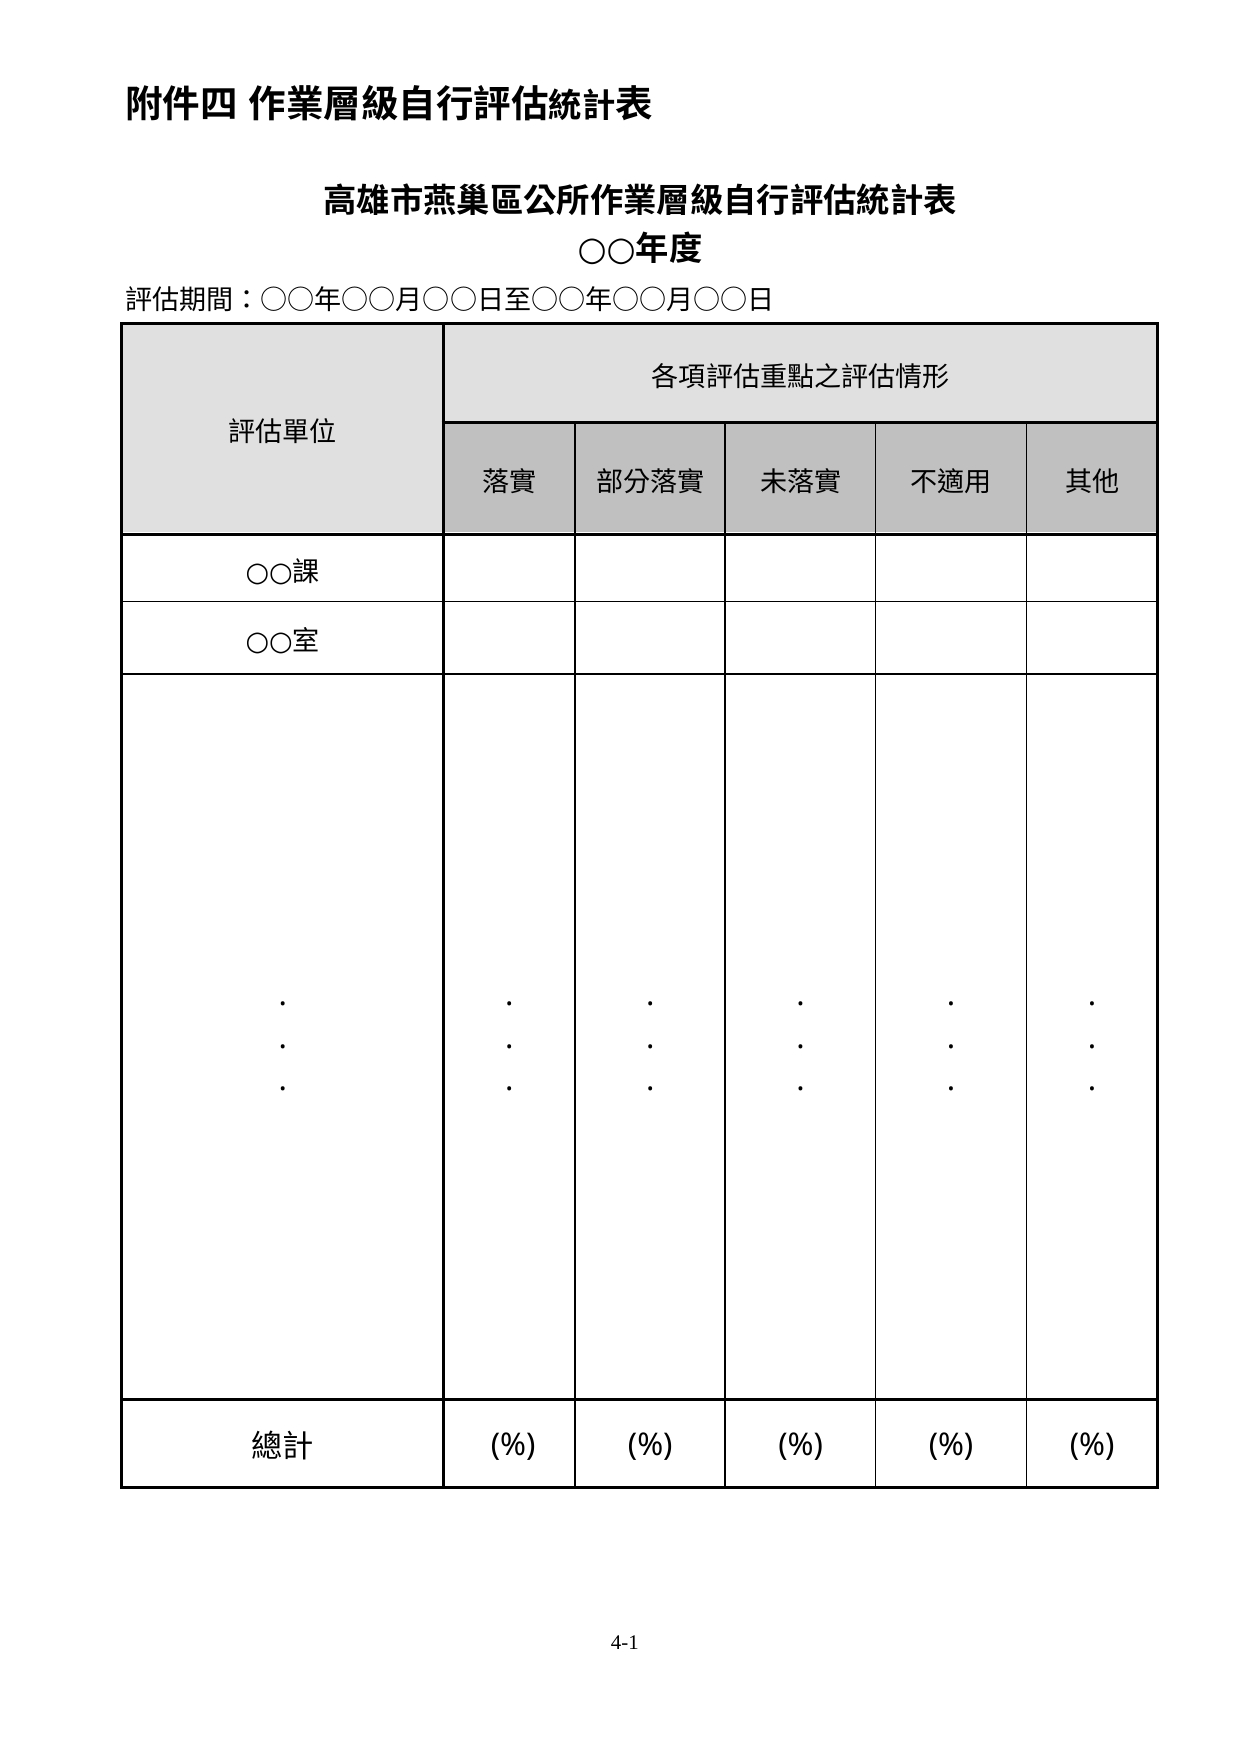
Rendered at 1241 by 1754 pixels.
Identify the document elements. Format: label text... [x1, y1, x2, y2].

table_cell 不適用 [876, 424, 1026, 532]
table_cell [445, 602, 574, 673]
table_cell 總計 [123, 1401, 442, 1486]
table_cell . . . [876, 675, 1026, 1398]
table_cell (%) [726, 1401, 875, 1486]
table_cell (%) [876, 1401, 1026, 1486]
table_cell 各項評估重點之評估情形 [445, 325, 1156, 421]
table_cell [876, 602, 1026, 673]
table_header 附件四 作業層級自行評估統計表 [122, 74, 1158, 173]
table_cell [726, 536, 875, 601]
table_cell [1027, 536, 1156, 601]
table_cell [576, 536, 724, 601]
table_cell (%) [576, 1401, 724, 1486]
table_cell [876, 536, 1026, 601]
table_cell 落實 [445, 424, 574, 532]
table_cell 其他 [1027, 424, 1156, 532]
table_cell [445, 536, 574, 601]
table_cell . . . [726, 675, 875, 1398]
table_cell 高雄市燕巢區公所作業層級自行評估統計表 ○○年度 [122, 174, 1158, 270]
table_cell (%) [445, 1401, 574, 1486]
table_cell (%) [1027, 1401, 1156, 1486]
table_cell 評估單位 [123, 325, 442, 532]
table_cell ○○室 [123, 602, 442, 673]
table_cell 未落實 [726, 424, 875, 532]
table_cell [576, 602, 724, 673]
table_cell . . . [576, 675, 724, 1398]
table_cell ○○課 [123, 536, 442, 601]
table_cell [726, 602, 875, 673]
table_cell . . . [1027, 675, 1156, 1398]
table_cell 評估期間：○○年○○月○○日至○○年○○月○○日 [122, 270, 1158, 322]
table_cell . . . [123, 675, 442, 1398]
table_cell 部分落實 [576, 424, 724, 532]
table_cell [1027, 602, 1156, 673]
table_cell . . . [445, 675, 574, 1398]
